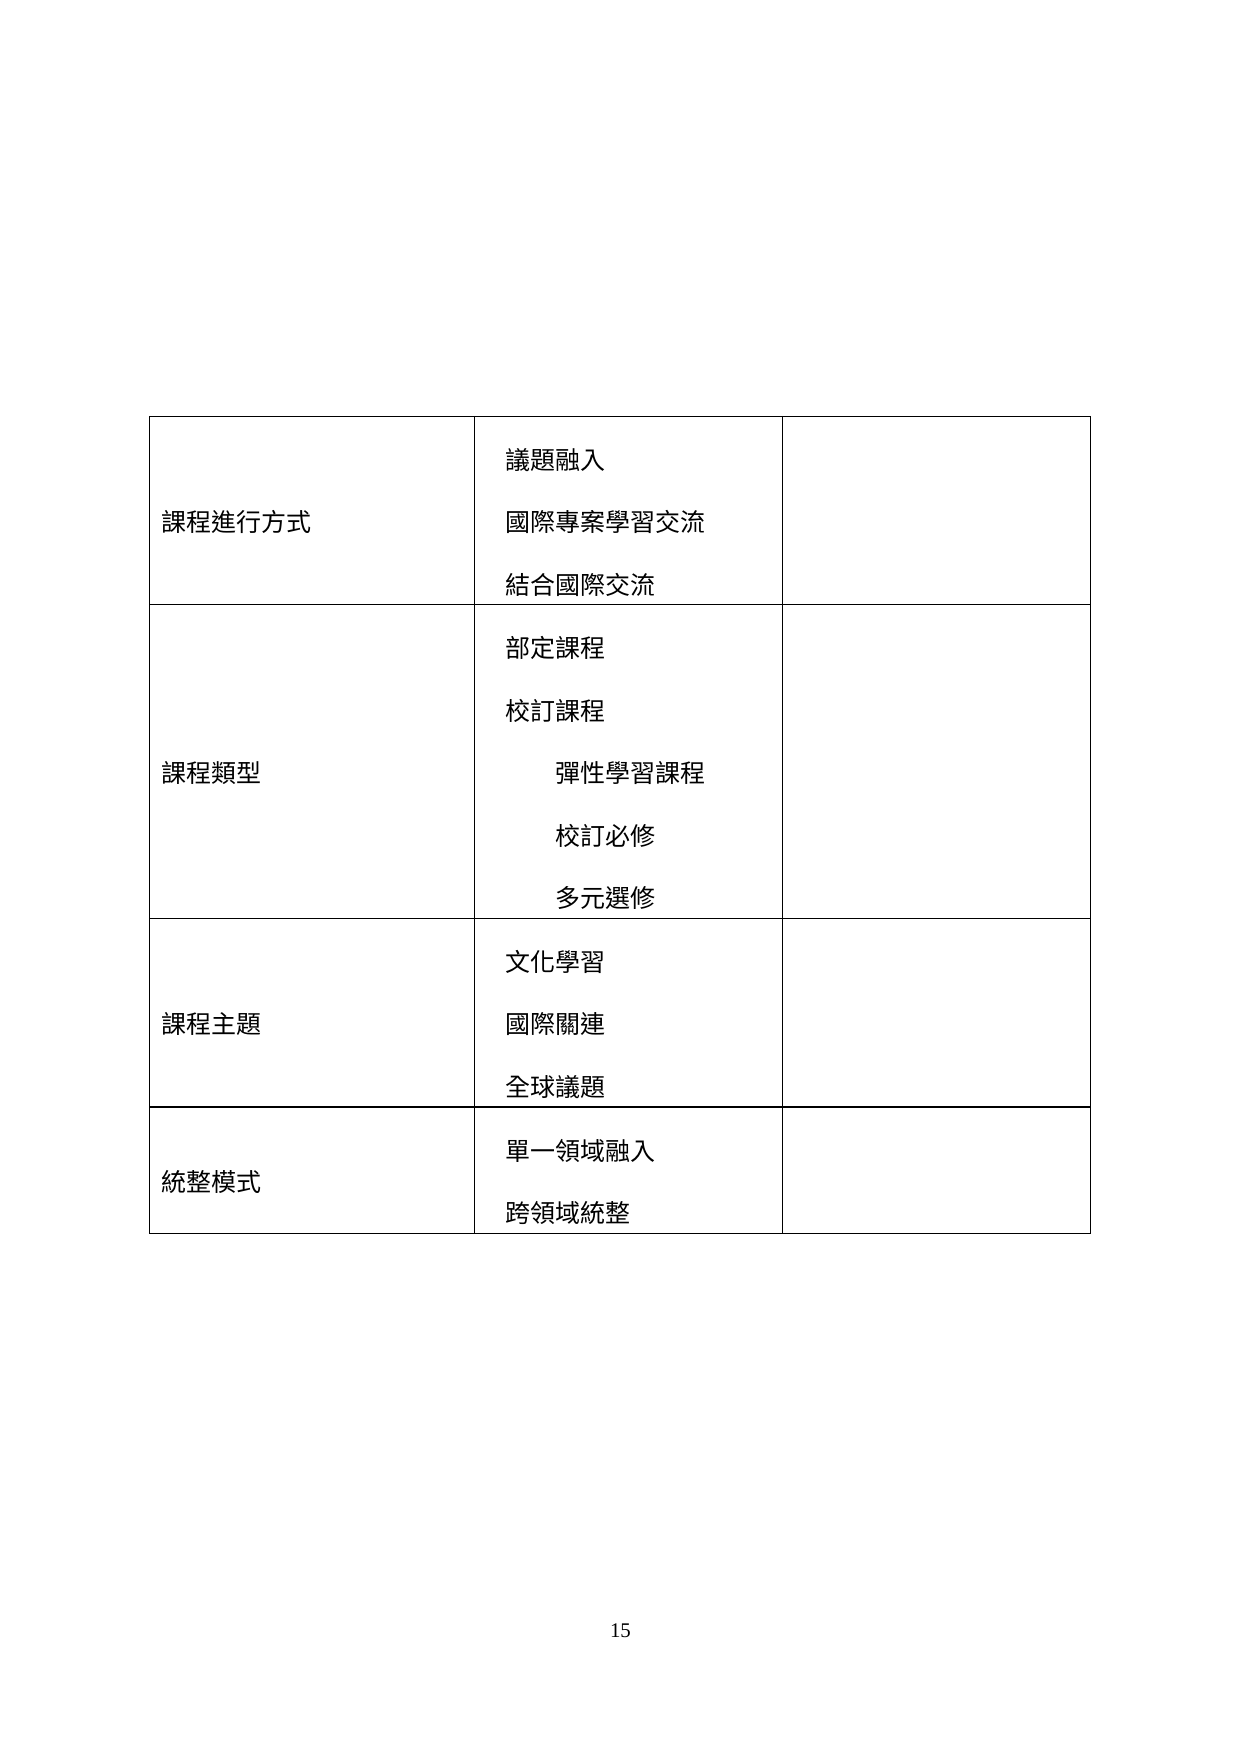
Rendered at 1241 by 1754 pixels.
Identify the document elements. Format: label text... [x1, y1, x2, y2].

table_cell 統整模式 [150, 1108, 474, 1232]
table_cell [783, 1108, 1090, 1232]
table_cell [783, 605, 1090, 918]
table_cell 課程類型 [150, 605, 474, 918]
table_cell 單一領域融入 跨領域統整 [475, 1108, 782, 1232]
table_cell 課程進行方式 [150, 417, 474, 604]
table_cell 部定課程 校訂課程 彈性學習課程 校訂必修 多元選修 [475, 605, 782, 918]
table_cell [783, 417, 1090, 604]
table_cell 文化學習 國際關連 全球議題 [475, 919, 782, 1106]
table_cell 議題融入 國際專案學習交流 結合國際交流 [475, 417, 782, 604]
table_cell [783, 919, 1090, 1106]
table_cell 課程主題 [150, 919, 474, 1106]
